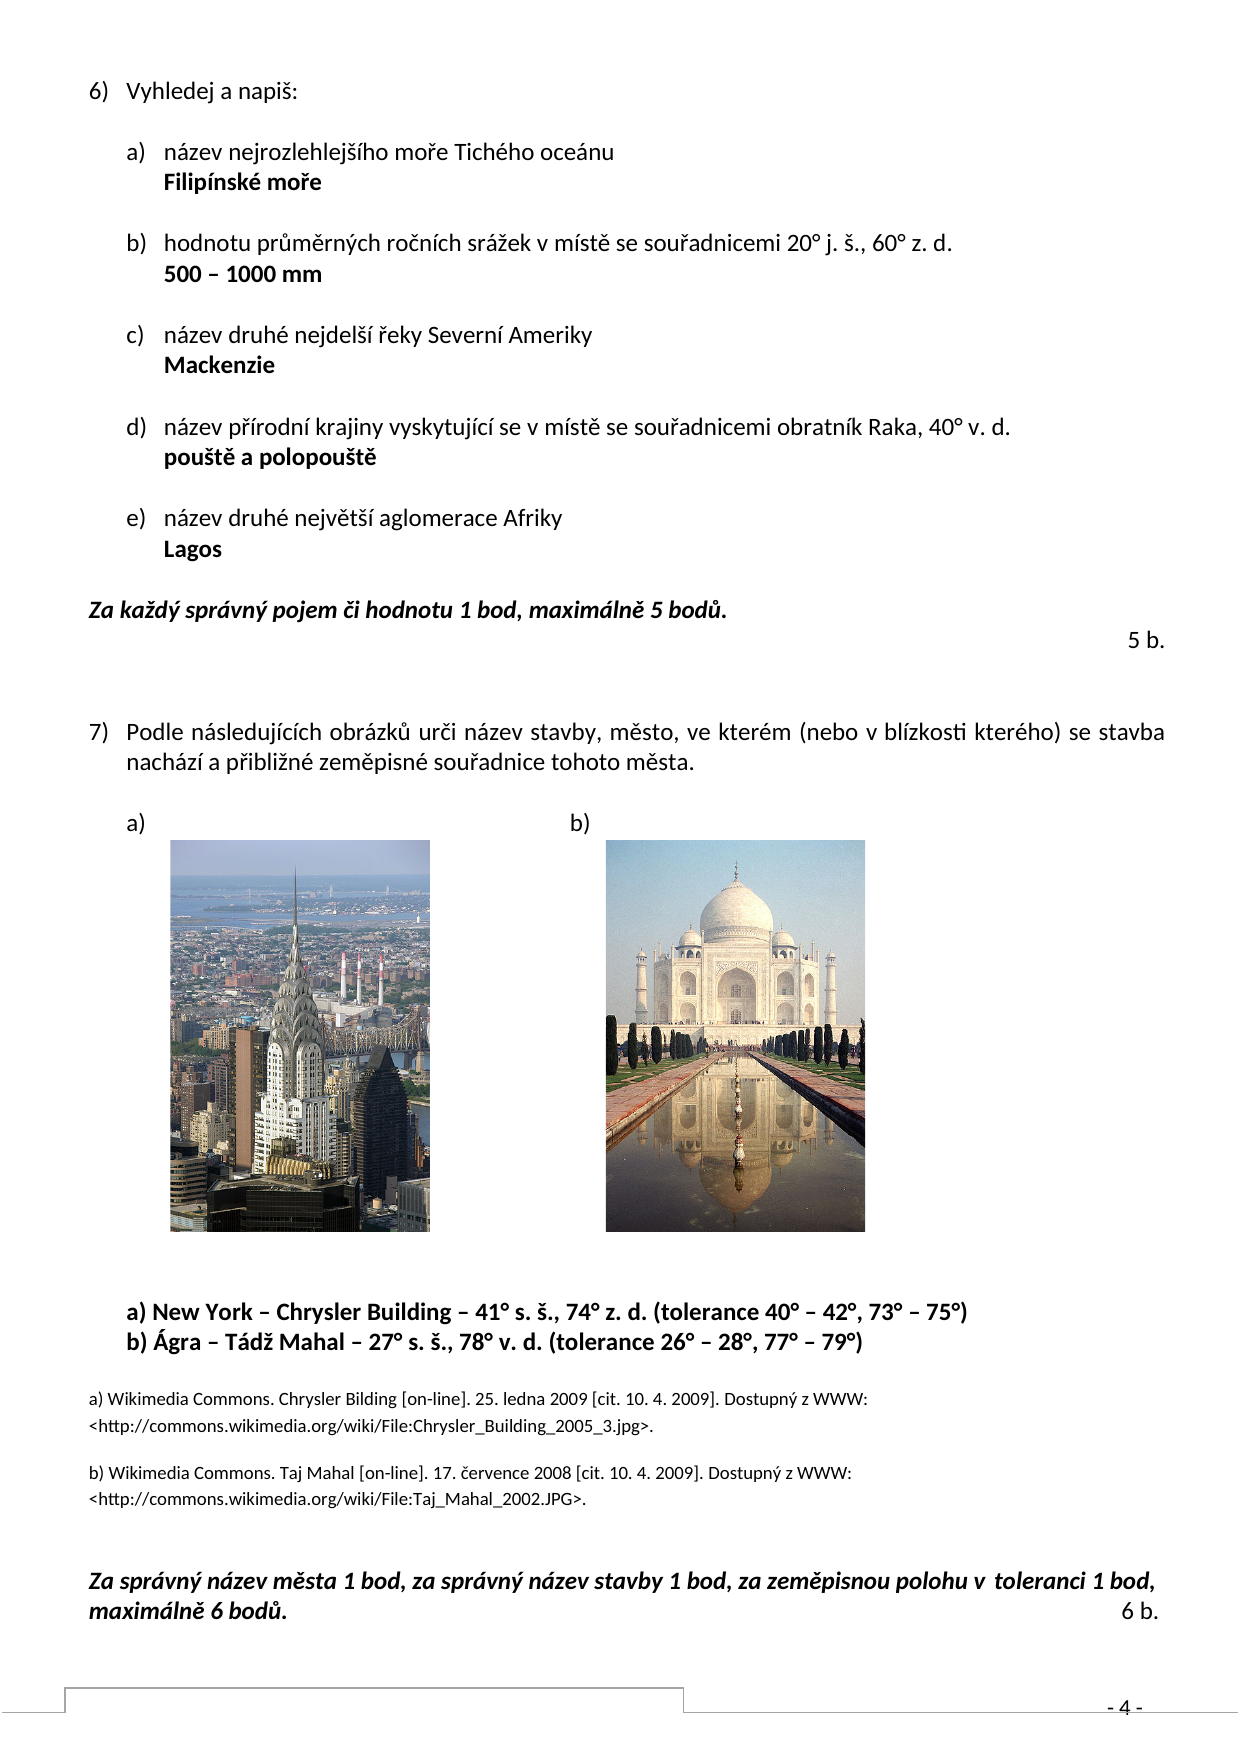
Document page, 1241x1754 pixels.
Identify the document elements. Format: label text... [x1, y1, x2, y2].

text Za každý správný pojem či hodnotu 1 bod, maximálně 5 bodů. [89, 594, 1165, 624]
text pouště a polopouště [164, 441, 1165, 472]
list hodnotu průměrných ročních srážek v místě se souřadnicemi 20° j. š., 60° z. d. [126, 228, 1165, 258]
text a) b) [126, 807, 1165, 838]
picture [605, 840, 866, 1232]
list název přírodní krajiny vyskytující se v místě se souřadnicemi obratník Raka, 40° v. d. [126, 411, 1165, 441]
list Podle následujících obrázků urči název stavby, město, ve kterém (nebo v blízkosti kterého) se stavba nachází a přibližné zeměpisné souřadnice tohoto města. [89, 716, 1165, 777]
text 5 b. [89, 624, 1165, 655]
text Filipínské moře [164, 167, 1165, 197]
list název druhé nejdelší řeky Severní Ameriky [126, 319, 1165, 350]
text 500 – 1000 mm [164, 258, 1165, 289]
list název nejrozlehlejšího moře Tichého oceánu [126, 136, 1165, 167]
text Lagos [164, 533, 1165, 563]
text b) Ágra – Tádž Mahal – 27° s. š., 78° v. d. (tolerance 26° – 28°, 77° – 79°) [126, 1326, 1165, 1357]
list Vyhledej a napiš: [89, 75, 1165, 106]
text a) New York – Chrysler Building – 41° s. š., 74° z. d. (tolerance 40° – 42°, 73° – 75°) [126, 1296, 1165, 1326]
text b) Wikimedia Commons. Taj Mahal [on-line]. 17. července 2008 [cit. 10. 4. 2009]. Dostupný z WWW: <http://commons.wikimedia.org/wiki/File:Taj_Mahal_2002.JPG>. [89, 1461, 1165, 1510]
list název druhé největší aglomerace Afriky [126, 502, 1165, 533]
text a) Wikimedia Commons. Chrysler Bilding [on-line]. 25. ledna 2009 [cit. 10. 4. 2009]. Dostupný z WWW: <http://commons.wikimedia.org/wiki/File:Chrysler_Building_2005_3.jpg>. [89, 1387, 1165, 1437]
picture [170, 840, 430, 1232]
text Mackenzie [164, 350, 1165, 380]
text Za správný název města 1 bod, za správný název stavby 1 bod, za zeměpisnou polohu v toleranci 1 bod, maximálně 6 bodů. 6 b. [89, 1565, 1165, 1626]
